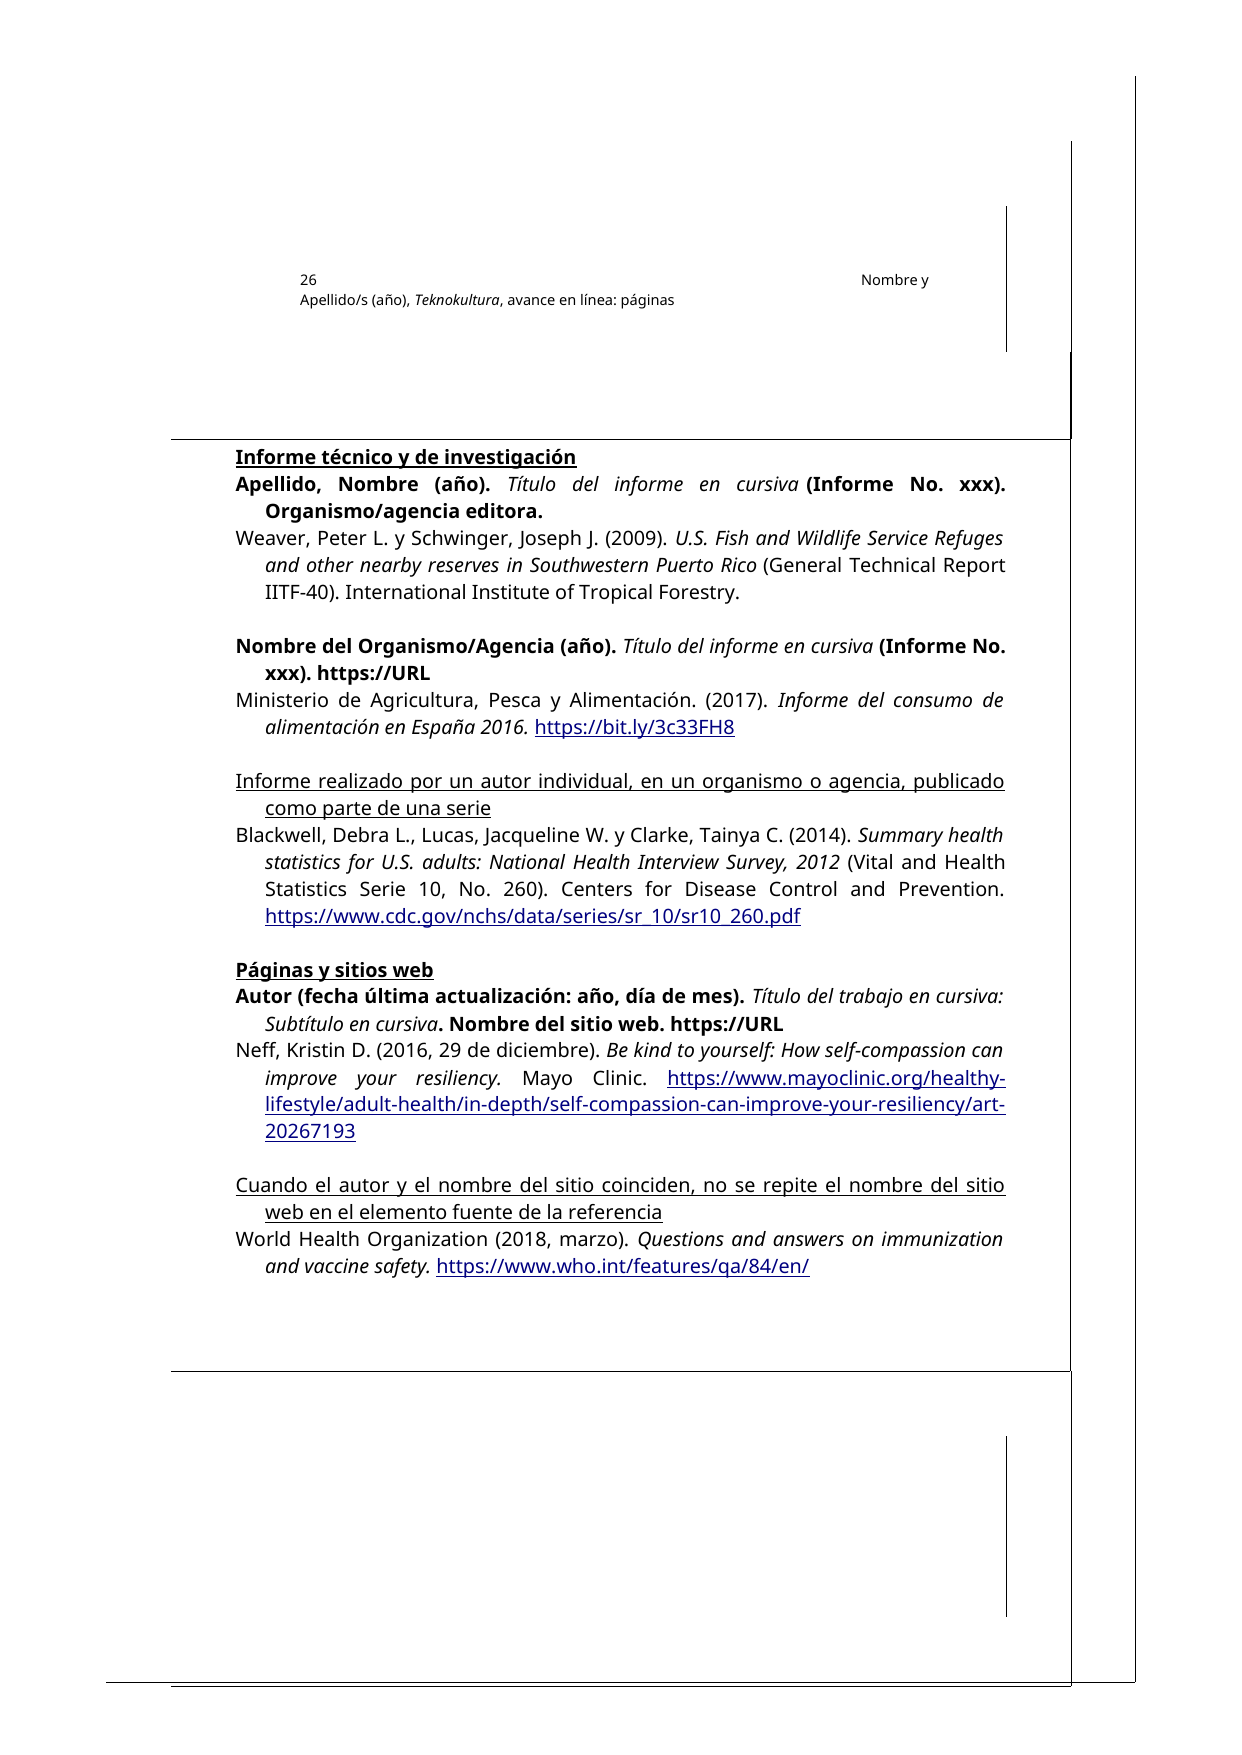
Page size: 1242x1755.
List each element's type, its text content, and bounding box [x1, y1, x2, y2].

text Informe técnico y de investigación [171, 443, 1070, 470]
text Blackwell, Debra L., Lucas, Jacqueline W. y Clarke, Tainya C. (2014). Summary health statistics for U.S. adults: National Health Interview Survey, 2012 (Vital and Health Statistics Serie 10, No. 260). Centers for Disease Control and Prevention. https://www.cdc.gov/nchs/data/series/sr_10/sr10_260.pdf [171, 821, 1070, 929]
text Neff, Kristin D. (2016, 29 de diciembre). Be kind to yourself: How self-compassion can improve your resiliency. Mayo Clinic. https://www.mayoclinic.org/healthy-lifestyle/adult-health/in-depth/self-compassion-can-improve-your-resiliency/art-20267193 [171, 1037, 1070, 1145]
text World Health Organization (2018, marzo). Questions and answers on immunization and vaccine safety. https://www.who.int/features/qa/84/en/ [171, 1226, 1070, 1279]
text Autor (fecha última actualización: año, día de mes). Título del trabajo en cursiva: Subtítulo en cursiva. Nombre del sitio web. https://URL [171, 983, 1070, 1037]
text Nombre del Organismo/Agencia (año). Título del informe en cursiva (Informe No. xxx). https://URL [171, 632, 1070, 686]
text Apellido, Nombre (año). Título del informe en cursiva (Informe No. xxx). Organismo/agencia editora. [171, 470, 1070, 524]
text Cuando el autor y el nombre del sitio coinciden, no se repite el nombre del sitio web en el elemento fuente de la referencia [171, 1172, 1070, 1226]
text Páginas y sitios web [171, 956, 1070, 983]
text Informe realizado por un autor individual, en un organismo o agencia, publicado como parte de una serie [171, 767, 1070, 821]
text Ministerio de Agricultura, Pesca y Alimentación. (2017). Informe del consumo de alimentación en España 2016. https://bit.ly/3c33FH8 [171, 686, 1070, 740]
text Weaver, Peter L. y Schwinger, Joseph J. (2009). U.S. Fish and Wildlife Service Refuges and other nearby reserves in Southwestern Puerto Rico (General Technical Report IITF-40). International Institute of Tropical Forestry. [171, 524, 1070, 605]
